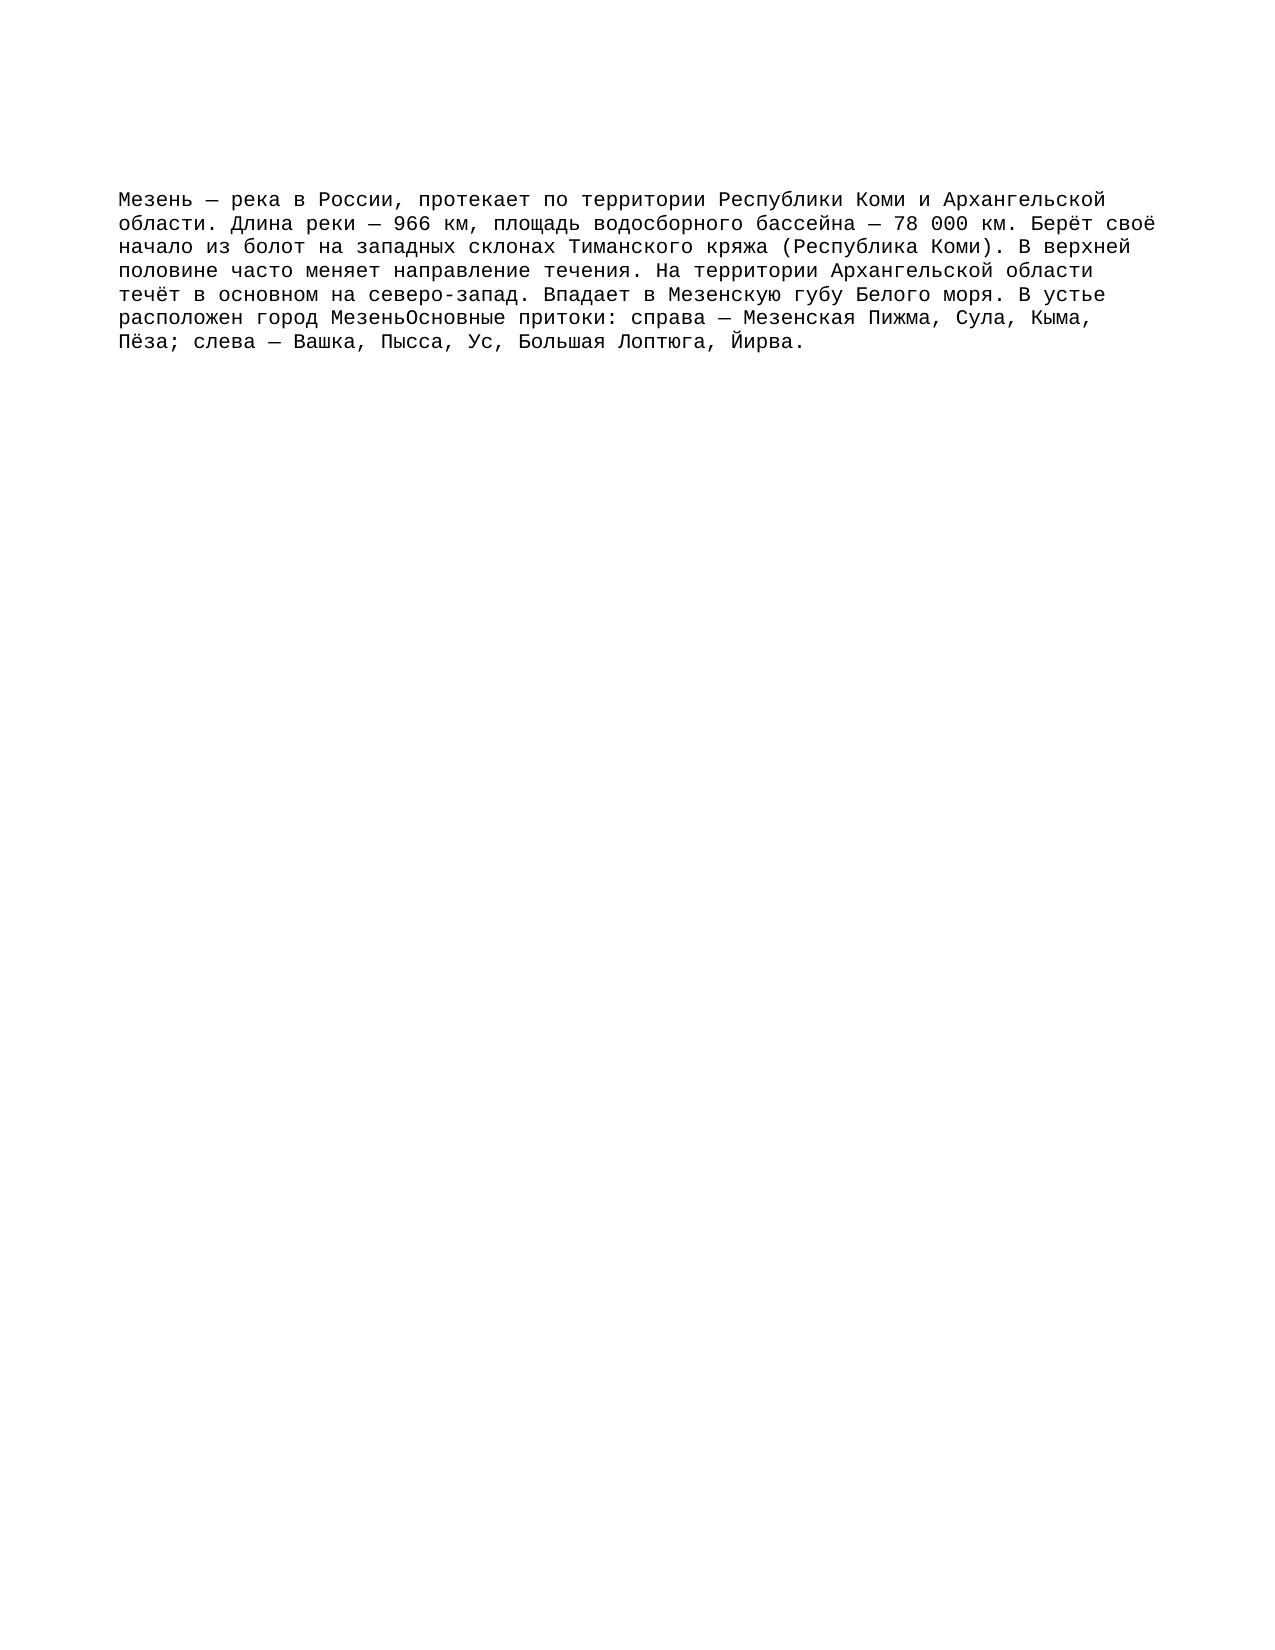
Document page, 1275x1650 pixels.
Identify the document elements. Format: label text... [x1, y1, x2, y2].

text Мезень — река в России, протекает по территории Республики Коми и Архангельской области. Длина реки — 966 км, площадь водосборного бассейна — 78 000 км. Берёт своё начало из болот на западных склонах Тиманского кряжа (Республика Коми). В верхней половине часто меняет направление течения. На территории Архангельской области течёт в основном на северо-запад. Впадает в Мезенскую губу Белого моря. В устье расположен город МезеньОсновные притоки: справа — Мезенская Пижма, Сула, Кыма, Пёза; слева — Вашка, Пысса, Ус, Большая Лоптюга, Йирва. [118, 189, 1157, 354]
